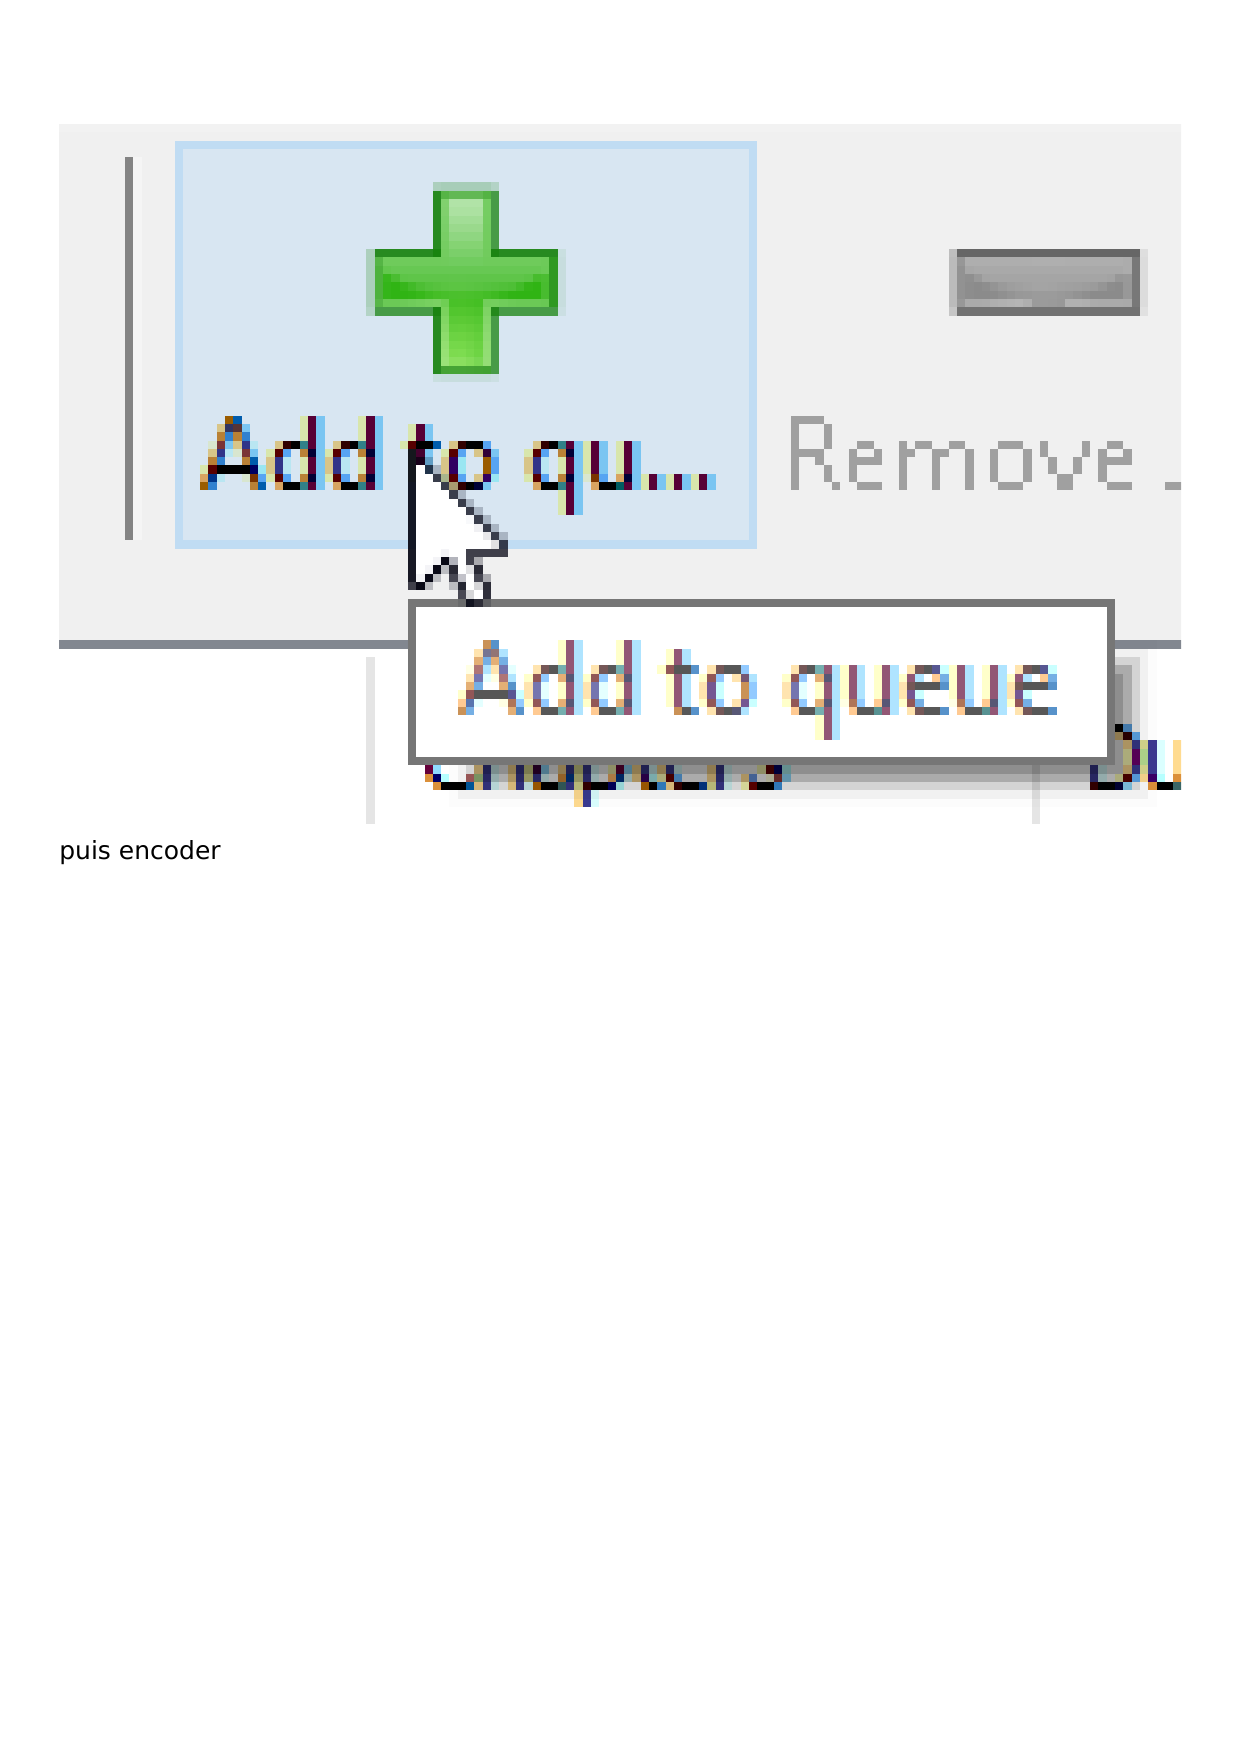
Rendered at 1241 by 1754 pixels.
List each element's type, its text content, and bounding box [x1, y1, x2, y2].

text puis encoder [59, 836, 1181, 865]
picture [59, 59, 1182, 824]
